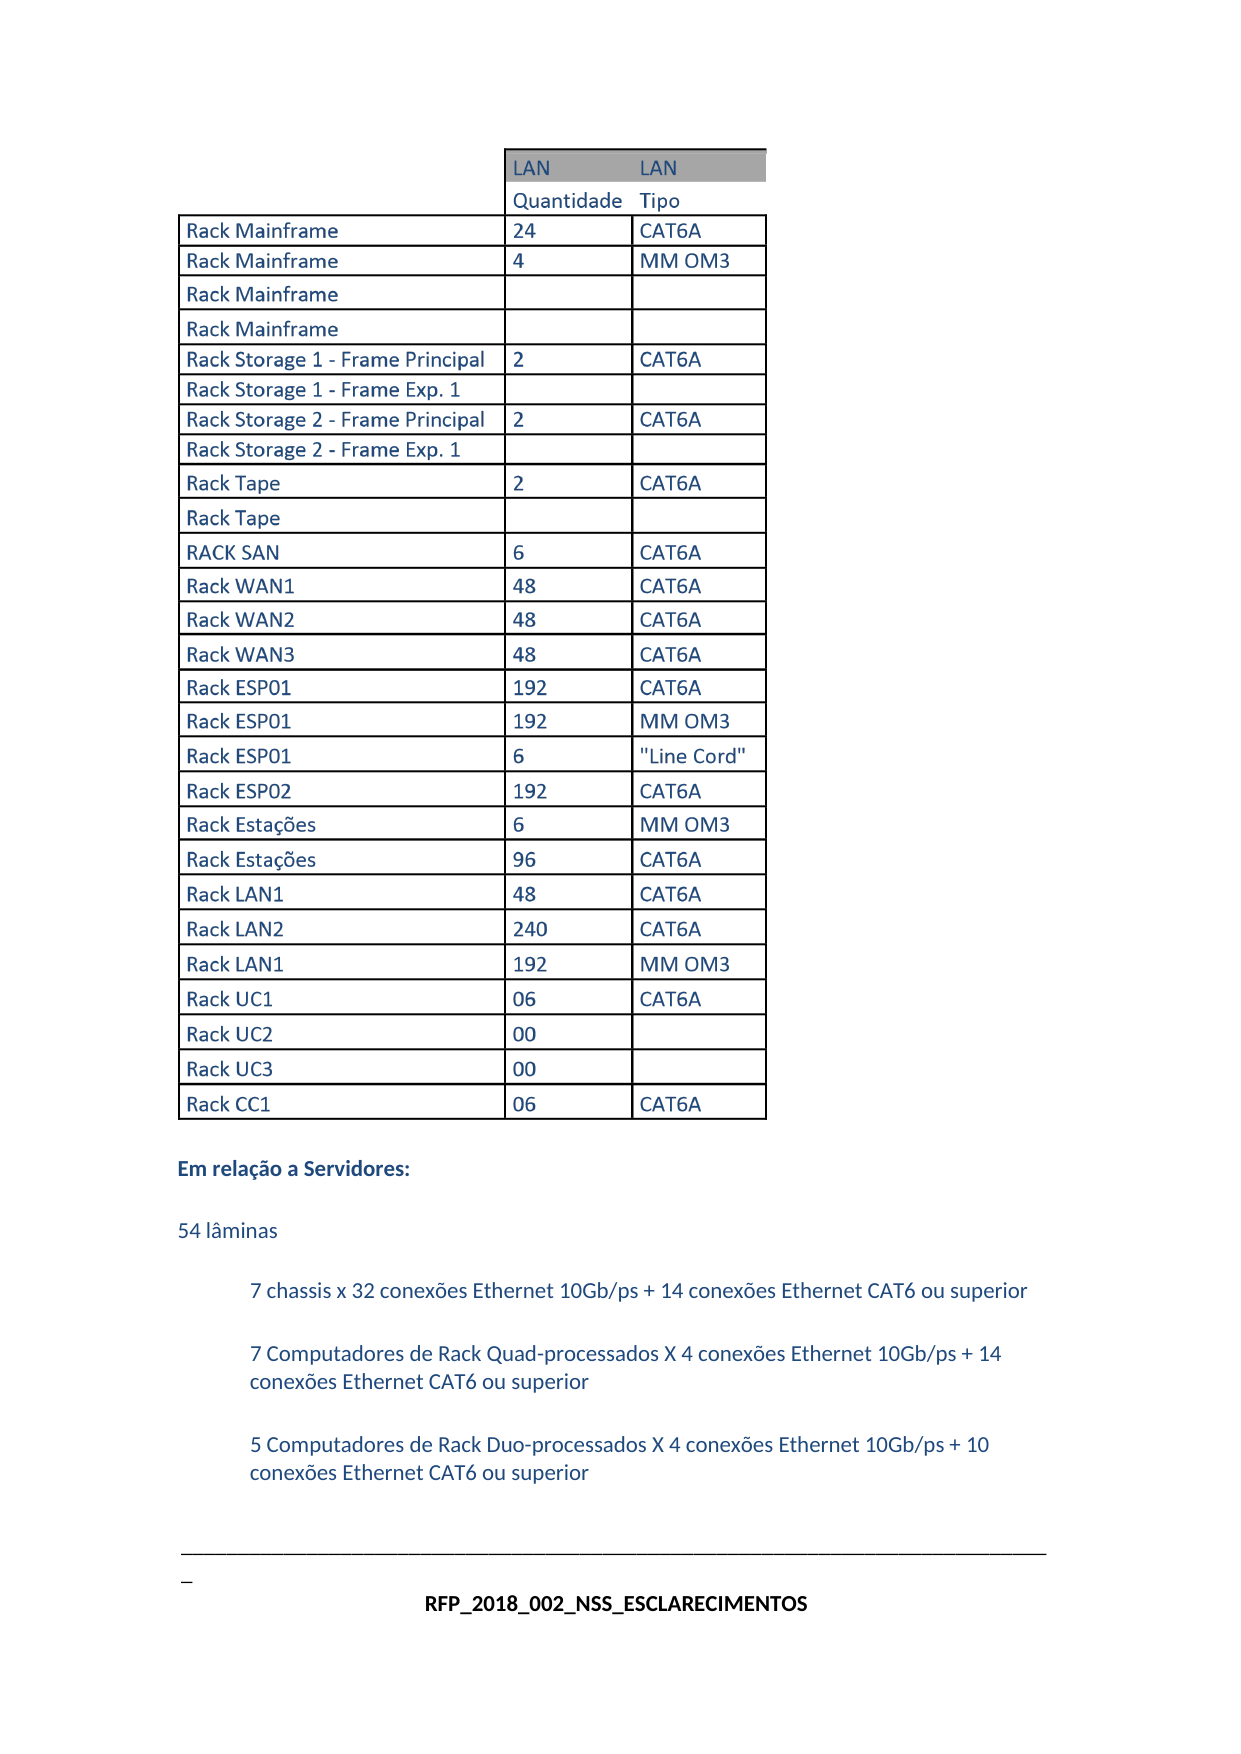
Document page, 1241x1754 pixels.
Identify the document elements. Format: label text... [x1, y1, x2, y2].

picture [177, 147, 767, 1120]
text 7 Computadores de Rack Quad-processados X 4 conexões Ethernet 10Gb/ps + 14 conexões Ethernet CAT6 ou superior [249, 1339, 1055, 1395]
text 5 Computadores de Rack Duo-processados X 4 conexões Ethernet 10Gb/ps + 10 conexões Ethernet CAT6 ou superior [249, 1430, 1055, 1486]
text 54 lâminas [177, 1217, 1055, 1244]
text 7 chassis x 32 conexões Ethernet 10Gb/ps + 14 conexões Ethernet CAT6 ou superior [249, 1276, 1055, 1304]
text Em relação a Servidores: [177, 1154, 1055, 1182]
